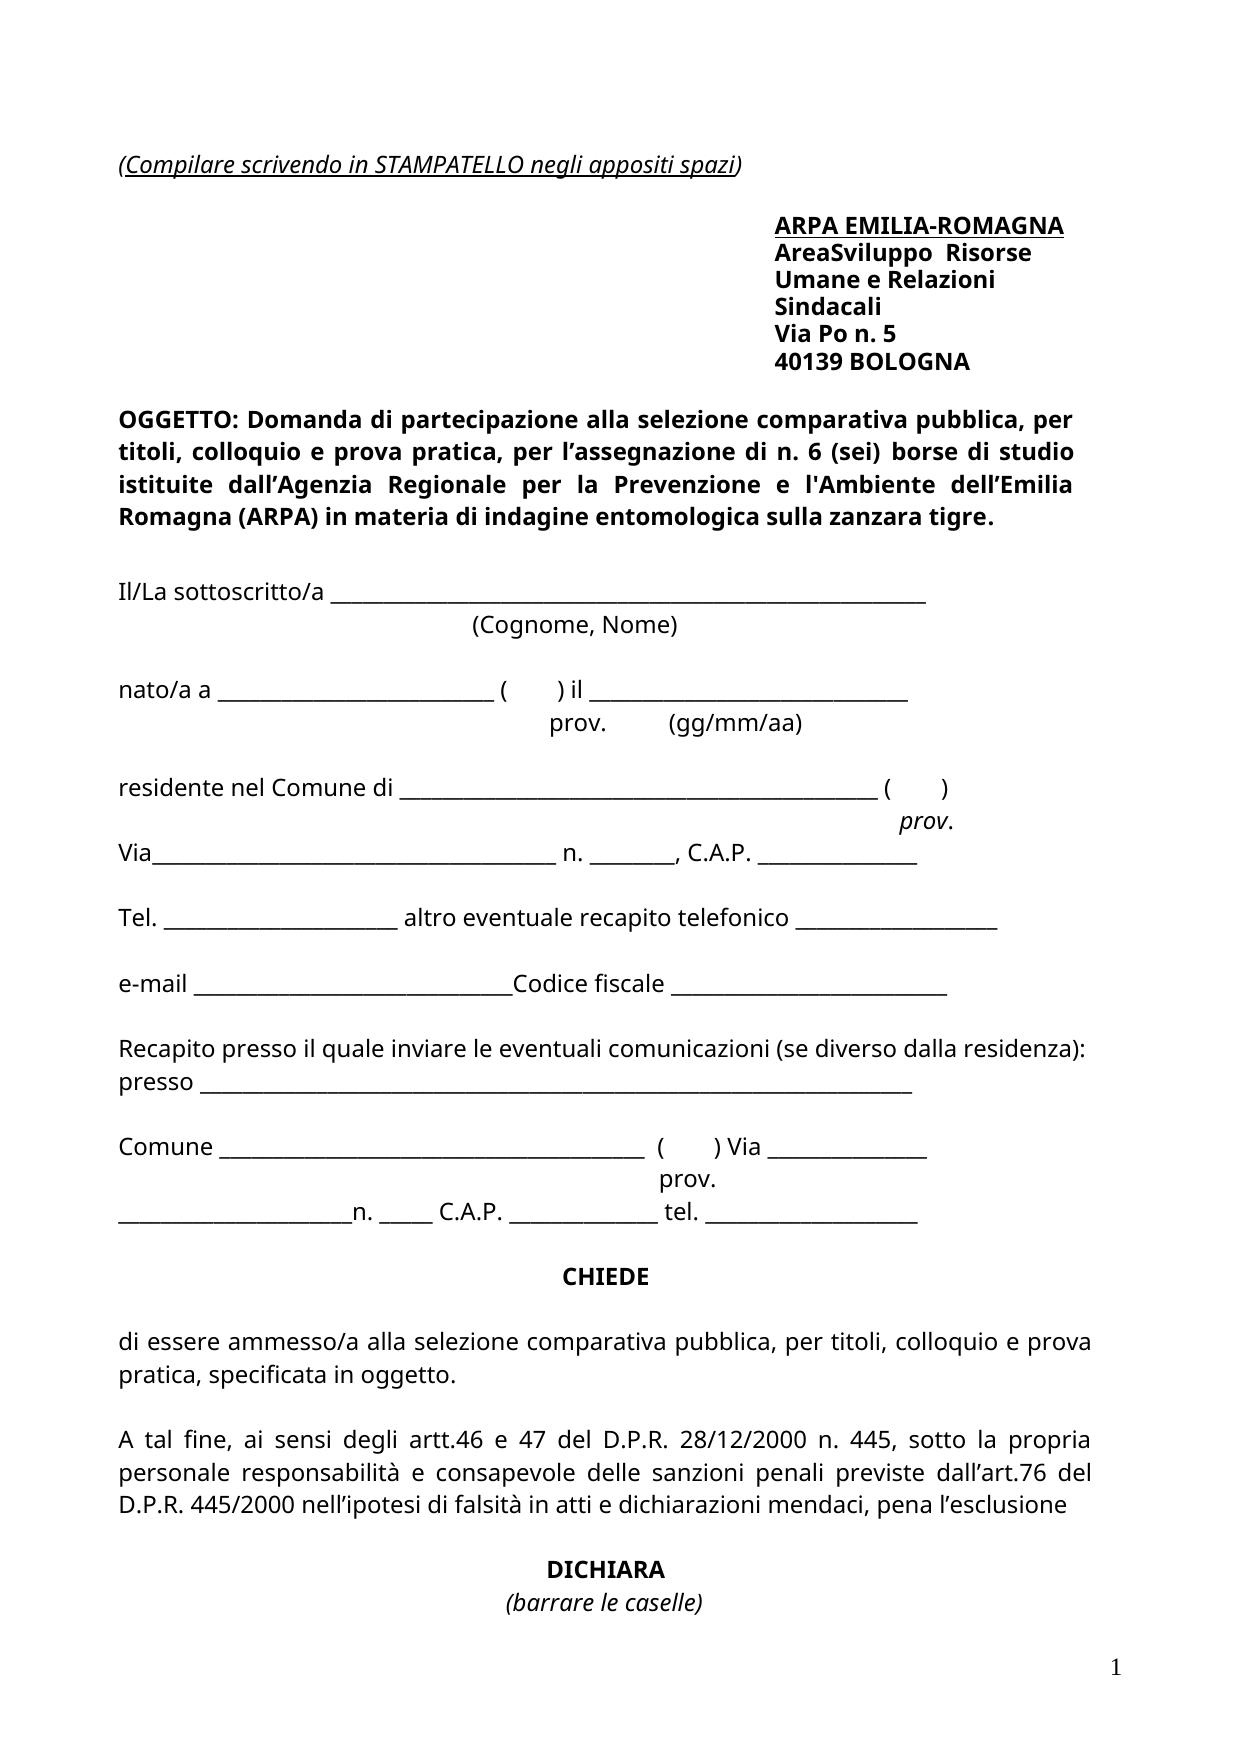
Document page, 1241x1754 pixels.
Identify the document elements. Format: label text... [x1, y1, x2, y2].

subtitle AreaSviluppo Risorse Umane e Relazioni Sindacali [774, 240, 1093, 321]
text (barrare le caselle) [118, 1586, 1093, 1618]
text prov. (gg/mm/aa) [118, 706, 1093, 738]
text prov. [118, 803, 1093, 836]
text nato/a a __________________________ ( ) il ______________________________ [118, 673, 1093, 706]
text Comune ________________________________________ ( ) Via _______________ [118, 1129, 1093, 1162]
text residente nel Comune di _____________________________________________ ( ) [118, 771, 1093, 803]
subtitle Via Po n. 5 [774, 321, 1093, 348]
title ARPA EMILIA-ROMAGNA [774, 213, 1093, 240]
text Il/La sottoscritto/a ________________________________________________________ [118, 570, 1055, 608]
text ______________________n. _____ C.A.P. ______________ tel. ____________________ [118, 1195, 1093, 1227]
text Recapito presso il quale inviare le eventuali comunicazioni (se diverso dalla residenza): [118, 1032, 1093, 1064]
text A tal fine, ai sensi degli artt.46 e 47 del D.P.R. 28/12/2000 n. 445, sotto la propria personale responsabilità e consapevole delle sanzioni penali previste dall’art.76 del D.P.R. 445/2000 nell’ipotesi di falsità in atti e dichiarazioni mendaci, pena l’esclusione [118, 1423, 1093, 1521]
text Via______________________________________ n. ________, C.A.P. _______________ [118, 836, 1093, 869]
text DICHIARA [118, 1553, 1093, 1586]
subtitle 40139 BOLOGNA [774, 348, 1093, 375]
text CHIEDE [118, 1260, 1093, 1292]
text prov. [118, 1162, 1093, 1195]
text (Cognome, Nome) [118, 608, 1093, 640]
text Tel. ______________________ altro eventuale recapito telefonico ___________________ [118, 901, 1093, 934]
text di essere ammesso/a alla selezione comparativa pubblica, per titoli, colloquio e prova pratica, specificata in oggetto. [118, 1325, 1093, 1390]
text presso ___________________________________________________________________ [118, 1064, 1093, 1097]
text OGGETTO: Domanda di partecipazione alla selezione comparativa pubblica, per titoli, colloquio e prova pratica, per l’assegnazione di n. 6 (sei) borse di studio istituite dall’Agenzia Regionale per la Prevenzione e l'Ambiente dell’Emilia Romagna (ARPA) in materia di indagine entomologica sulla zanzara tigre. [118, 402, 1074, 533]
text (Compilare scrivendo in STAMPATELLO negli appositi spazi) [118, 148, 1093, 180]
text e-mail ______________________________Codice fiscale __________________________ [118, 966, 1093, 999]
